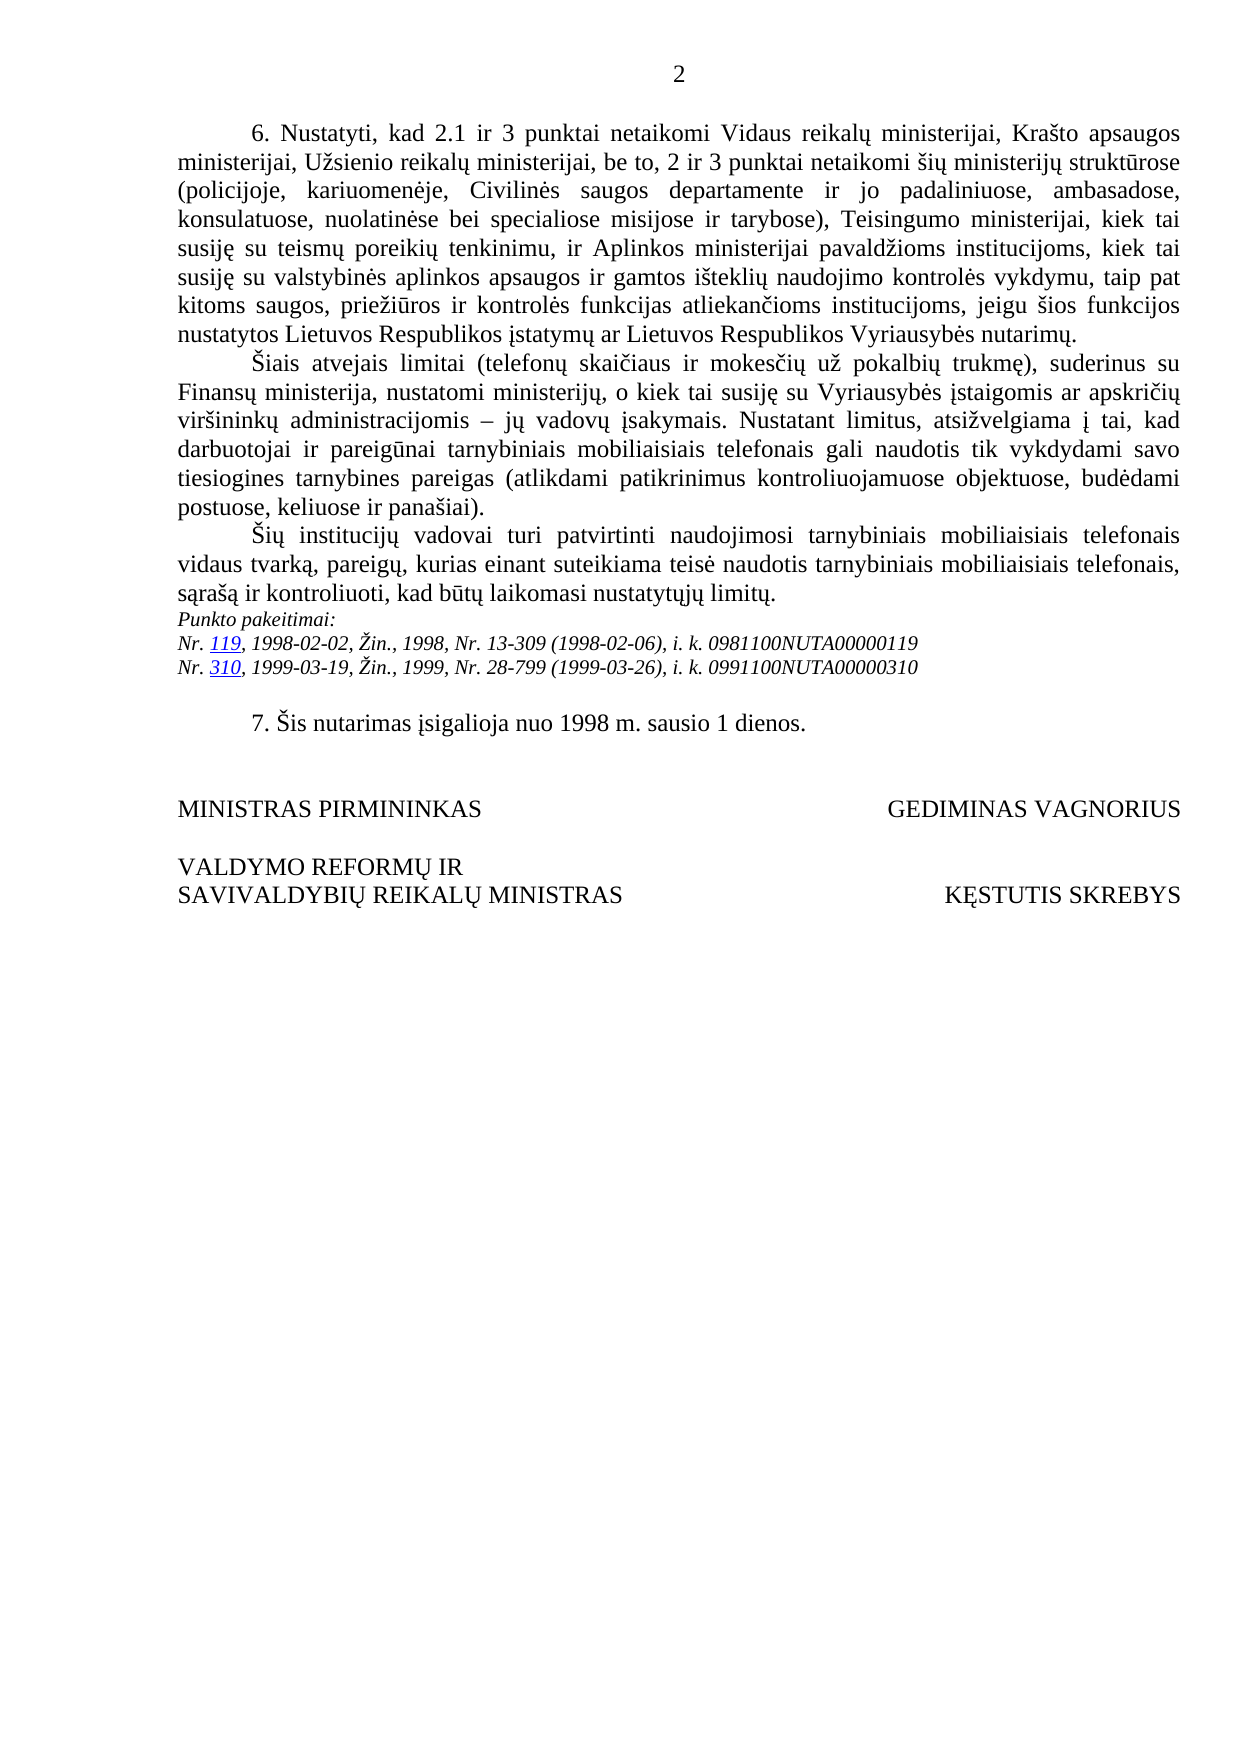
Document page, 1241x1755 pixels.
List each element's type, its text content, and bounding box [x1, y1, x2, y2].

text 6. Nustatyti, kad 2.1 ir 3 punktai netaikomi Vidaus reikalų ministerijai, Krašto apsaugos ministerijai, Užsienio reikalų ministerijai, be to, 2 ir 3 punktai netaikomi šių ministerijų struktūrose (policijoje, kariuomenėje, Civilinės saugos departamente ir jo padaliniuose, ambasadose, konsulatuose, nuolatinėse bei specialiose misijose ir tarybose), Teisingumo ministerijai, kiek tai susiję su teismų poreikių tenkinimu, ir Aplinkos ministerijai pavaldžioms institucijoms, kiek tai susiję su valstybinės aplinkos apsaugos ir gamtos išteklių naudojimo kontrolės vykdymu, taip pat kitoms saugos, priežiūros ir kontrolės funkcijas atliekančioms institucijoms, jeigu šios funkcijos nustatytos Lietuvos Respublikos įstatymų ar Lietuvos Respublikos Vyriausybės nutarimų. [177, 118, 1181, 348]
text Nr. 119, 1998-02-02, Žin., 1998, Nr. 13-309 (1998-02-06), i. k. 0981100NUTA00000119 [177, 631, 1181, 655]
text savivaldybių reikalų ministras Kęstutis Skrebys [177, 880, 1181, 909]
text Punkto pakeitimai: [177, 607, 1181, 631]
text 7. Šis nutarimas įsigalioja nuo 1998 m. sausio 1 dienos. [177, 708, 1181, 737]
text Nr. 310, 1999-03-19, Žin., 1999, Nr. 28-799 (1999-03-26), i. k. 0991100NUTA00000310 [177, 655, 1181, 679]
text Ministras Pirmininkas Gediminas Vagnorius [177, 794, 1181, 823]
text Valdymo reformų ir [177, 852, 1181, 880]
text Šių institucijų vadovai turi patvirtinti naudojimosi tarnybiniais mobiliaisiais telefonais vidaus tvarką, pareigų, kurias einant suteikiama teisė naudotis tarnybiniais mobiliaisiais telefonais, sąrašą ir kontroliuoti, kad būtų laikomasi nustatytųjų limitų. [177, 521, 1181, 607]
text Šiais atvejais limitai (telefonų skaičiaus ir mokesčių už pokalbių trukmę), suderinus su Finansų ministerija, nustatomi ministerijų, o kiek tai susiję su Vyriausybės įstaigomis ar apskričių viršininkų administracijomis – jų vadovų įsakymais. Nustatant limitus, atsižvelgiama į tai, kad darbuotojai ir pareigūnai tarnybiniais mobiliaisiais telefonais gali naudotis tik vykdydami savo tiesiogines tarnybines pareigas (atlikdami patikrinimus kontroliuojamuose objektuose, budėdami postuose, keliuose ir panašiai). [177, 348, 1181, 521]
